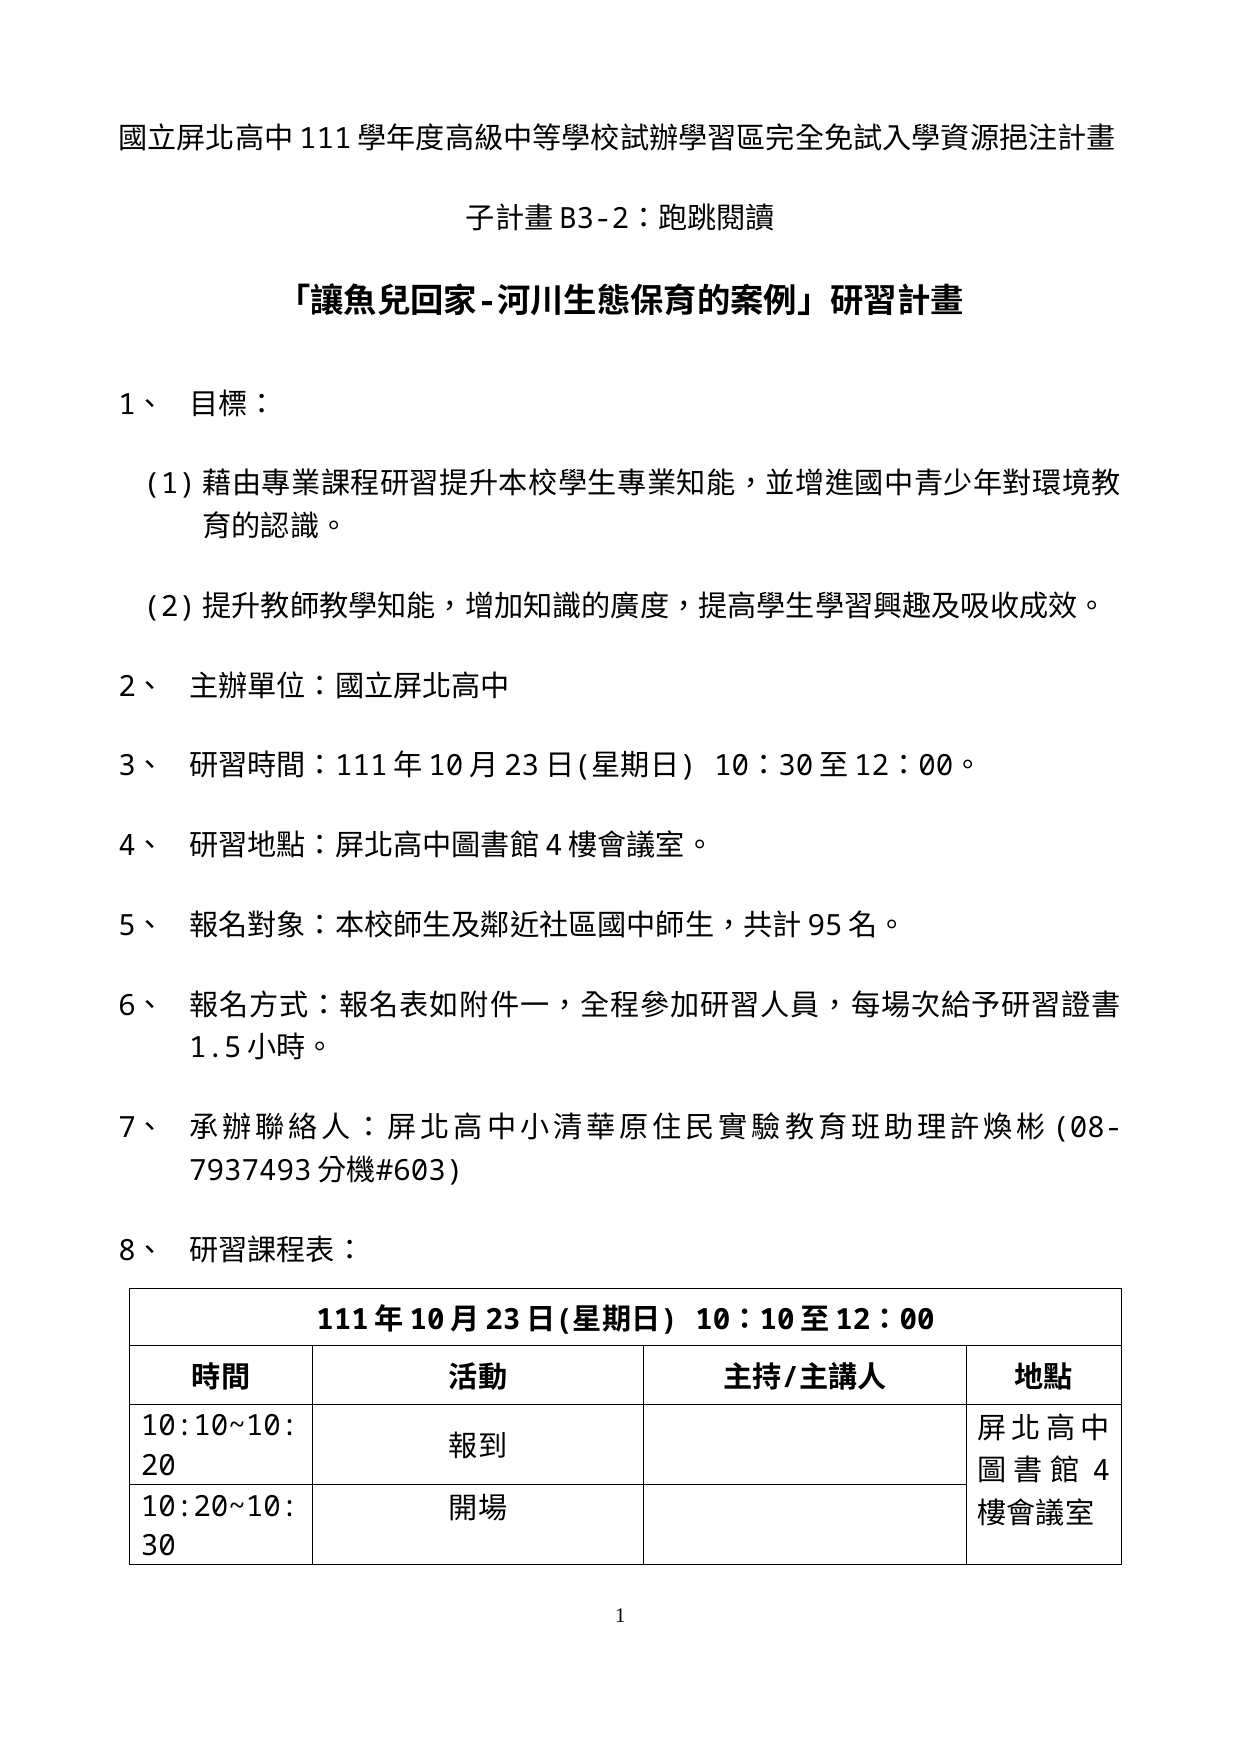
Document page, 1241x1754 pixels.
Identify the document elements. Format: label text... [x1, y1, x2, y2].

list 報名對象：本校師生及鄰近社區國中師生，共計95名。 [118, 902, 1122, 944]
list 研習地點：屏北高中圖書館4樓會議室。 [118, 822, 1122, 864]
list 主辦單位：國立屏北高中 [118, 662, 1122, 704]
table_cell 10:10~10:20 [130, 1405, 312, 1484]
table_cell [644, 1405, 966, 1484]
text 子計畫B3-2：跑跳閱讀 [118, 194, 1122, 237]
table_cell 屏北高中圖書館4樓會議室 [967, 1405, 1121, 1564]
table_cell 活動 [313, 1346, 643, 1403]
table_header 111年10月23日(星期日) 10：10至12：00 [130, 1289, 1121, 1345]
list 提升教師教學知能，增加知識的廣度，提高學生學習興趣及吸收成效。 [143, 582, 1122, 624]
table_cell 時間 [130, 1346, 312, 1403]
list 報名方式：報名表如附件一，全程參加研習人員，每場次給予研習證書1.5小時。 [118, 982, 1122, 1066]
list 承辦聯絡人：屏北高中小清華原住民實驗教育班助理許煥彬(08-7937493分機#603) [118, 1104, 1122, 1189]
list 目標： [118, 360, 1122, 422]
list 研習課程表： [118, 1226, 1122, 1269]
table_cell 10:20~10:30 [130, 1485, 312, 1564]
list 研習時間：111年10月23日(星期日) 10：30至12：00。 [118, 742, 1122, 784]
text 「讓魚兒回家-河川生態保育的案例」研習計畫 [118, 274, 1122, 322]
table_cell 開場 [313, 1485, 643, 1564]
table_cell 地點 [967, 1346, 1121, 1403]
table_cell 報到 [313, 1405, 643, 1484]
text 國立屏北高中111學年度高級中等學校試辦學習區完全免試入學資源挹注計畫 [118, 114, 1122, 157]
list 藉由專業課程研習提升本校學生專業知能，並增進國中青少年對環境教育的認識。 [143, 460, 1122, 545]
table_cell [644, 1485, 966, 1564]
table_cell 主持/主講人 [644, 1346, 966, 1403]
